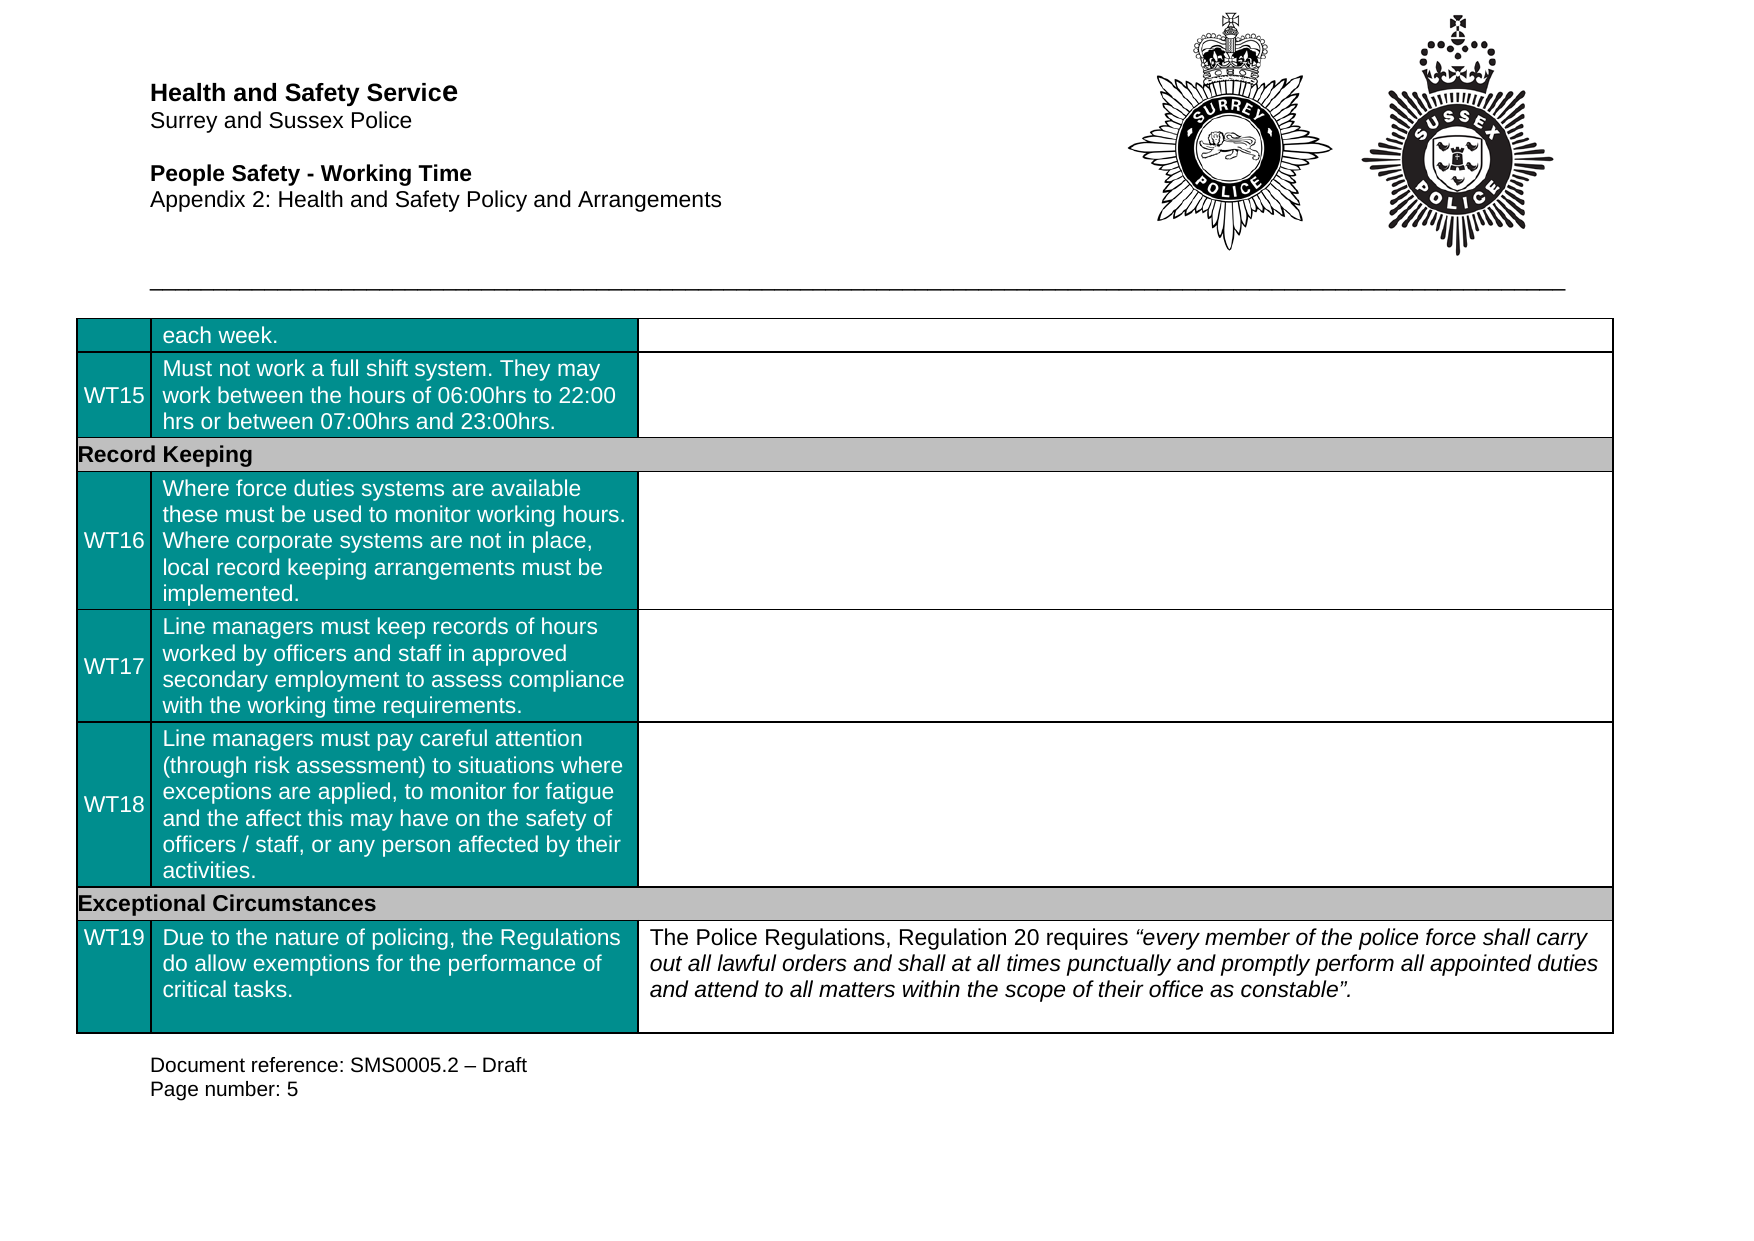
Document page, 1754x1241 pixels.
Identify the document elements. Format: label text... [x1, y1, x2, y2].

table_cell WT16 [78, 472, 150, 609]
table_cell Exceptional Circumstances [78, 888, 1612, 920]
table_cell [639, 610, 1612, 721]
table_cell [639, 319, 1612, 351]
table_cell Where force duties systems are available these must be used to monitor working hours. Where corporate systems are not in place, local record keeping arrangements must be implemented. [152, 472, 637, 609]
table_cell The Police Regulations, Regulation 20 requires “every member of the police force shall carry out all lawful orders and shall at all times punctually and promptly perform all appointed duties and attend to all matters within the scope of their office as constable”. [639, 921, 1612, 1032]
table_cell Record Keeping [78, 438, 1612, 471]
table_cell Must not work a full shift system. They may work between the hours of 06:00hrs to 22:00 hrs or between 07:00hrs and 23:00hrs. [152, 353, 637, 437]
table_cell [639, 353, 1612, 437]
table_cell Line managers must pay careful attention (through risk assessment) to situations where exceptions are applied, to monitor for fatigue and the affect this may have on the safety of officers / staff, or any person affected by their activities. [152, 723, 637, 886]
table_cell WT15 [78, 353, 150, 437]
table_cell WT18 [78, 723, 150, 886]
table_cell Line managers must keep records of hours worked by officers and staff in approved secondary employment to assess compliance with the working time requirements. [152, 610, 637, 721]
table_cell [639, 723, 1612, 886]
table_cell each week. [152, 319, 637, 351]
table_cell Due to the nature of policing, the Regulations do allow exemptions for the performance of critical tasks. [152, 921, 637, 1032]
table_cell [639, 472, 1612, 609]
table_cell [78, 319, 150, 351]
table_cell WT17 [78, 610, 150, 721]
table_cell WT19 [78, 921, 150, 1032]
